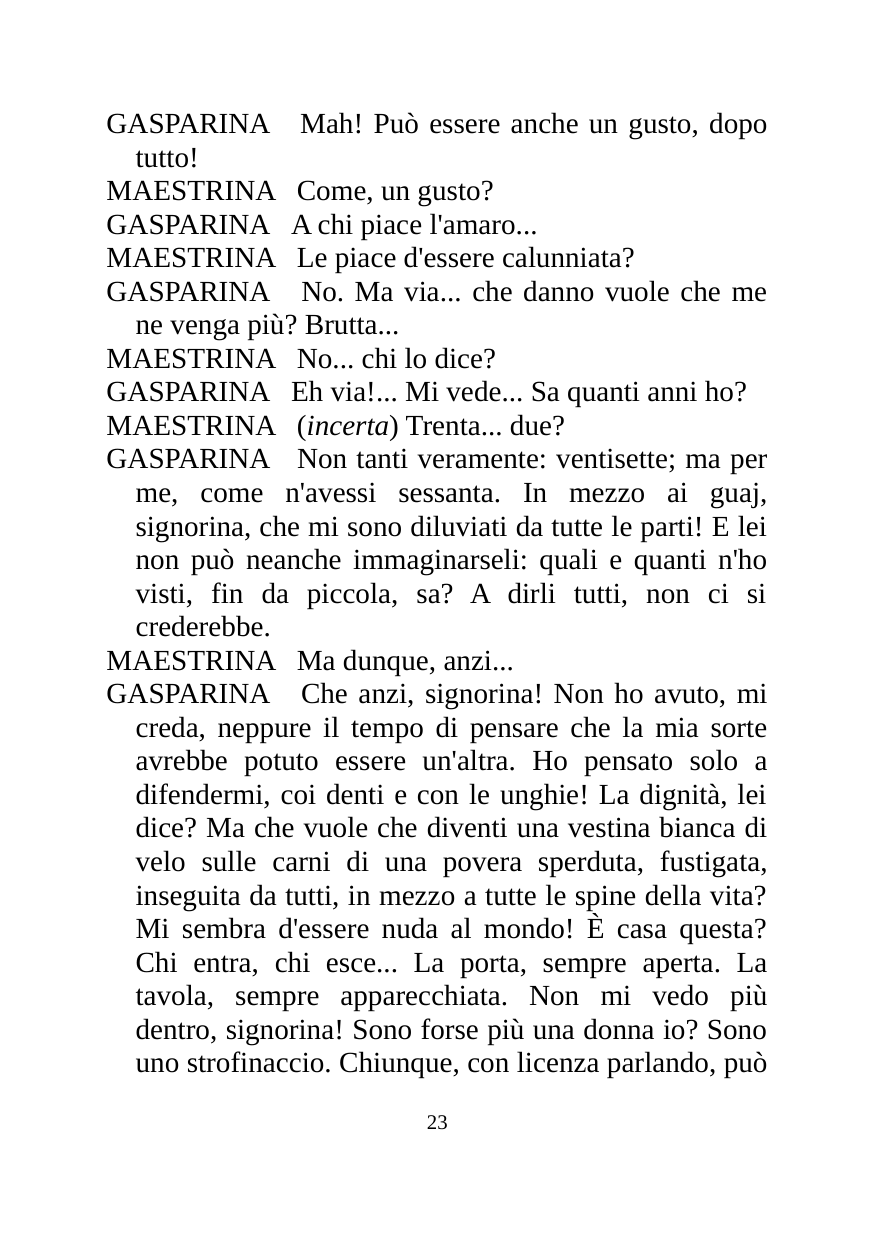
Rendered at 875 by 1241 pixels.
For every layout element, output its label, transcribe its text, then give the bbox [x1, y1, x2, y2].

text GASPARINA Eh via!... Mi vede... Sa quanti anni ho? [106, 374, 768, 408]
text MAESTRINA Ma dunque, anzi... [106, 643, 768, 676]
text MAESTRINA Come, un gusto? [106, 173, 768, 207]
text MAESTRINA (incerta) Trenta... due? [106, 408, 768, 442]
text GASPARINA Non tanti veramente: ventisette; ma per me, come n'avessi sessanta. In mezzo ai guaj, signorina, che mi sono diluviati da tutte le parti! E lei non può neanche immaginarseli: quali e quanti n'ho visti, fin da piccola, sa? A dirli tutti, non ci si crederebbe. [106, 442, 768, 643]
text MAESTRINA No... chi lo dice? [106, 341, 768, 374]
text GASPARINA Che anzi, signorina! Non ho avuto, mi creda, neppure il tempo di pensare che la mia sorte avrebbe potuto essere un'altra. Ho pensato solo a difendermi, coi denti e con le unghie! La dignità, lei dice? Ma che vuole che diventi una vestina bianca di velo sulle carni di una povera sperduta, fustigata, inseguita da tutti, in mezzo a tutte le spine della vita? Mi sembra d'essere nuda al mondo! È casa questa? Chi entra, chi esce... La porta, sempre aperta. La tavola, sempre apparecchiata. Non mi vedo più dentro, signorina! Sono forse più una donna io? Sono uno strofinaccio. Chiunque, con licenza parlando, può [106, 676, 768, 1079]
text GASPARINA A chi piace l'amaro... [106, 207, 768, 240]
text GASPARINA Mah! Può essere anche un gusto, dopo tutto! [106, 106, 768, 173]
text GASPARINA No. Ma via... che danno vuole che me ne venga più? Brutta... [106, 274, 768, 341]
text MAESTRINA Le piace d'essere calunniata? [106, 240, 768, 274]
